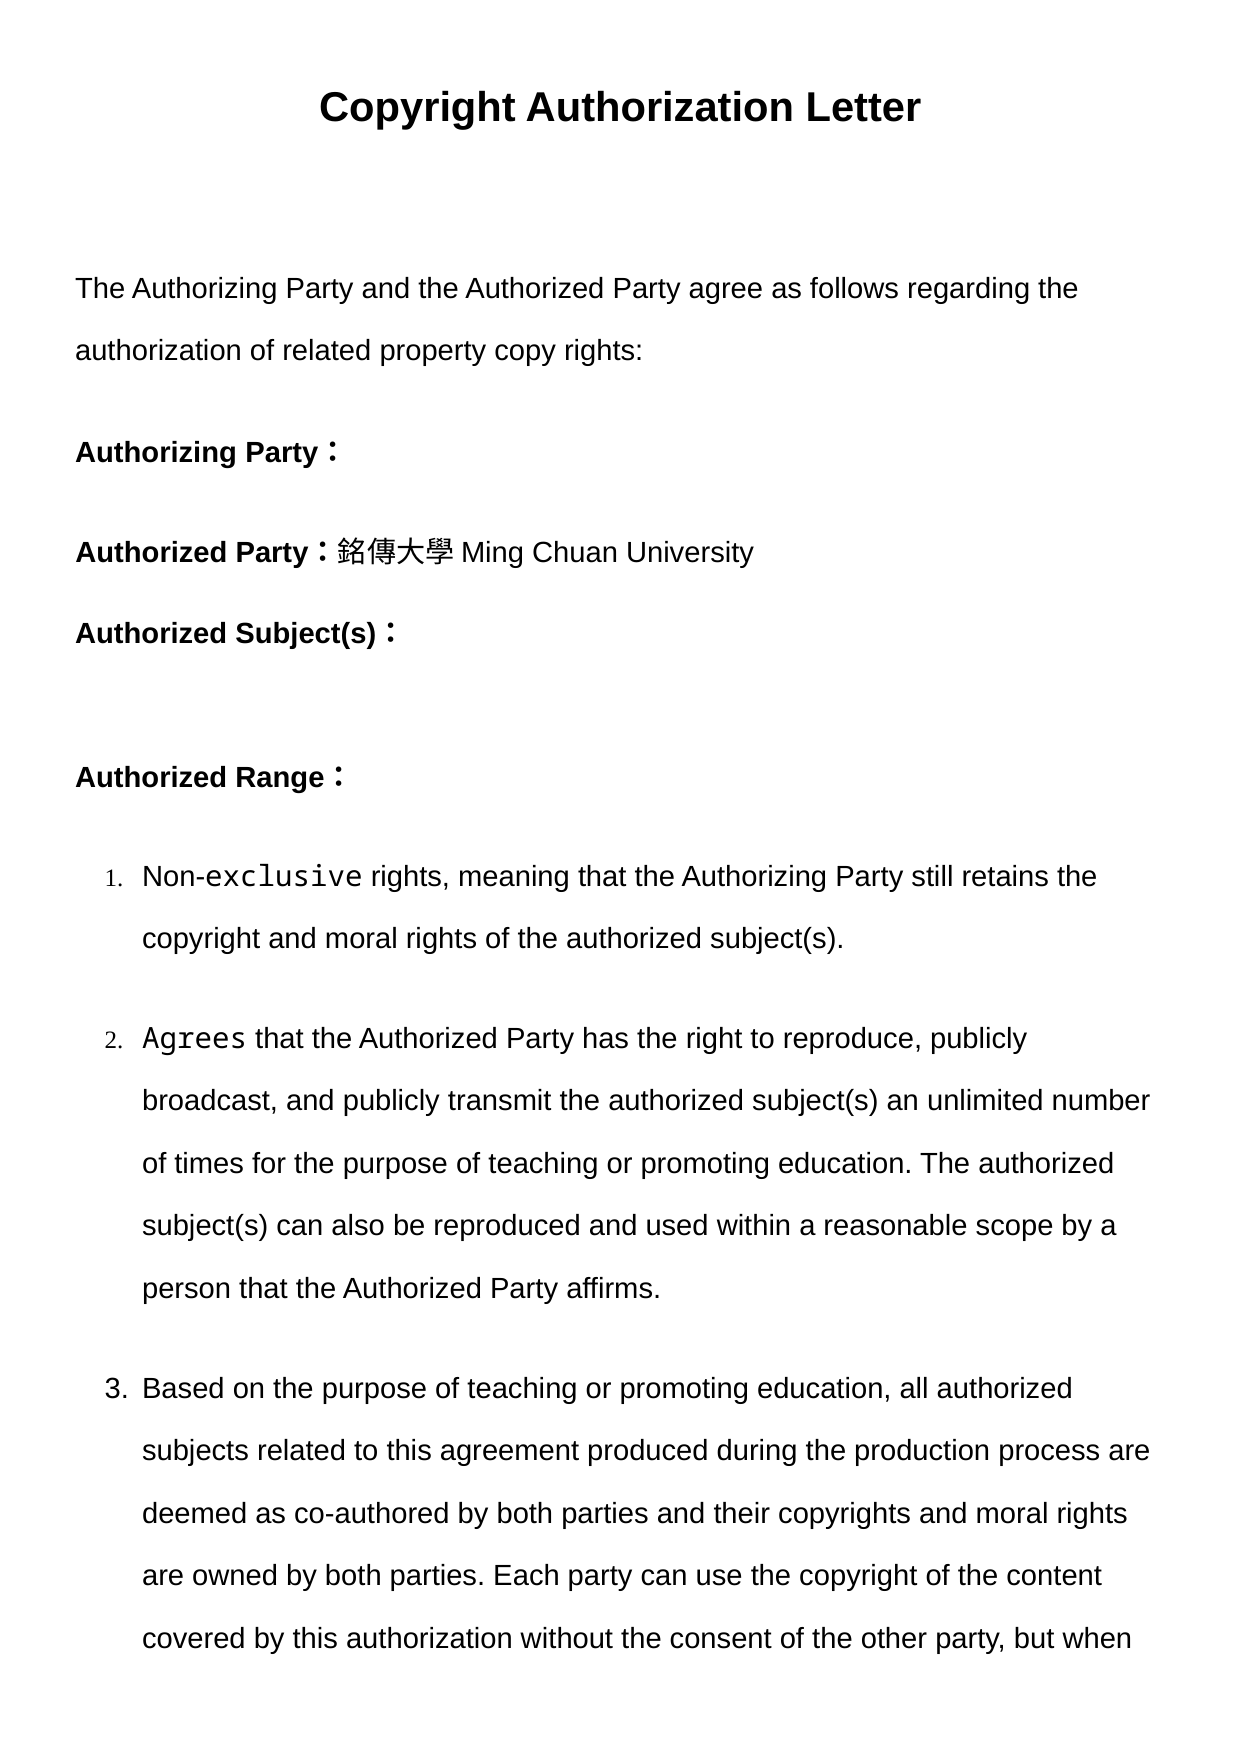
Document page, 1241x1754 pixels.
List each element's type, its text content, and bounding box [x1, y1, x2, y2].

list Agrees that the Authorized Party has the right to reproduce, publicly broadcast, and publicly transmit the authorized subject(s) an unlimited number of times for the purpose of teaching or promoting education. The authorized subject(s) can also be reproduced and used within a reasonable scope by a person that the Authorized Party affirms. [104, 996, 1165, 1308]
text Copyright Authorization Letter [75, 64, 1165, 127]
text Authorized Party：銘傳大學 Ming Chuan University [75, 508, 1165, 571]
text Authorized Subject(s)： [75, 589, 1165, 652]
text The Authorizing Party and the Authorized Party agree as follows regarding the authorization of related property copy rights: [75, 246, 1165, 371]
text Authorizing Party： [75, 408, 1165, 471]
list Non-exclusive rights, meaning that the Authorizing Party still retains the copyright and moral rights of the authorized subject(s). [104, 833, 1165, 958]
text Authorized Range： [75, 733, 1165, 796]
list Based on the purpose of teaching or promoting education, all authorized subjects related to this agreement produced during the production process are deemed as co-authored by both parties and their copyrights and moral rights are owned by both parties. Each party can use the copyright of the content covered by this authorization without the consent of the other party, but when [104, 1346, 1165, 1658]
